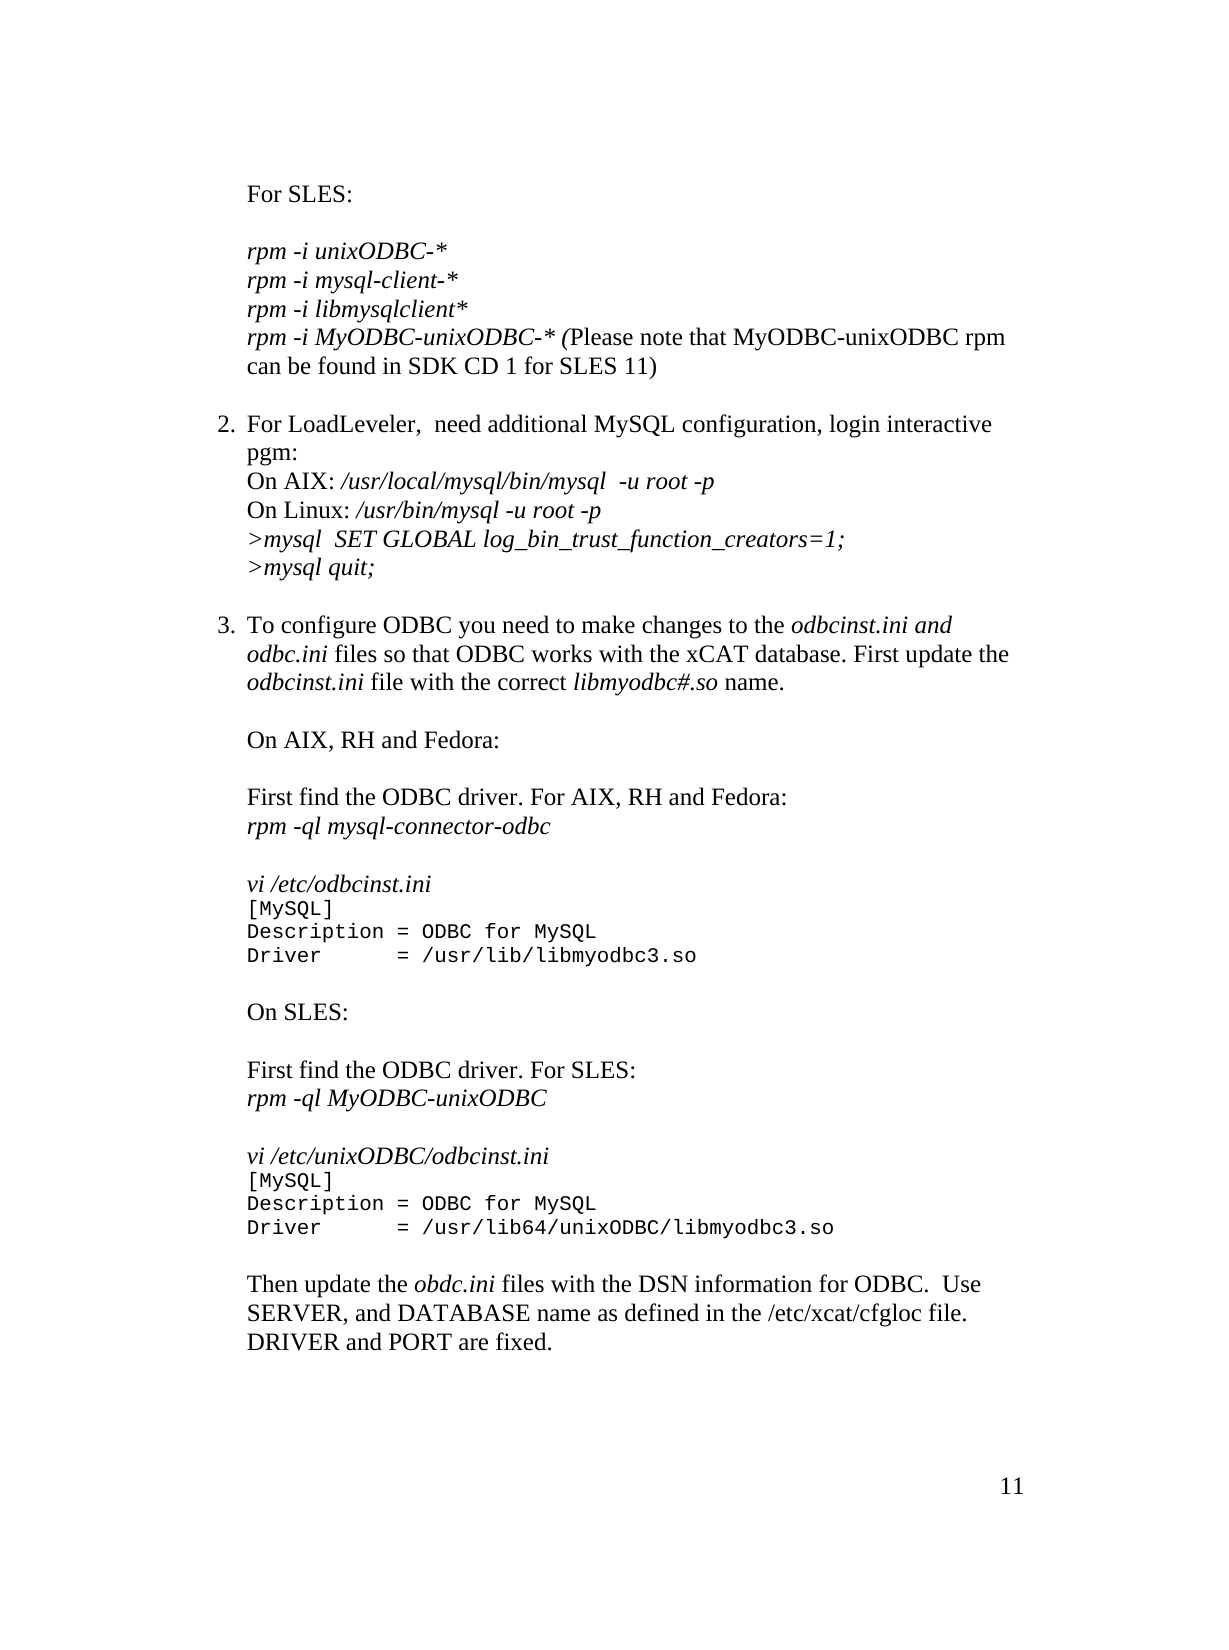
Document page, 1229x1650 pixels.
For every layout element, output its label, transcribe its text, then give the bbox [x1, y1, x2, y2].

list On AIX: /usr/local/mysql/bin/mysql -u root -p On Linux: /usr/bin/mysql -u root -p [217, 466, 1041, 524]
list To configure ODBC you need to make changes to the odbcinst.ini and odbc.ini files so that ODBC works with the xCAT database. First update the odbcinst.ini file with the correct libmyodbc#.so name. On AIX, RH and Fedora: [217, 610, 1041, 754]
list For LoadLeveler, need additional MySQL configuration, login interactive pgm: [217, 409, 1041, 466]
list For SLES: rpm -i unixODBC-* rpm -i mysql-client-* rpm -i libmysqlclient* rpm -i MyODBC-unixODBC-* (Please note that MyODBC-unixODBC rpm can be found in SDK CD 1 for SLES 11) [217, 150, 1041, 380]
list >mysql SET GLOBAL log_bin_trust_function_creators=1; [217, 524, 1041, 552]
list First find the ODBC driver. For AIX, RH and Fedora: rpm -ql mysql-connector-odbc vi /etc/odbcinst.ini [MySQL] Description = ODBC for MySQL Driver = /usr/lib/libmyodbc3.so On SLES: [217, 782, 1041, 1026]
list >mysql quit; [217, 552, 1041, 610]
list First find the ODBC driver. For SLES: rpm -ql MyODBC-unixODBC vi /etc/unixODBC/odbcinst.ini [MySQL] Description = ODBC for MySQL Driver = /usr/lib64/unixODBC/libmyodbc3.so Then update the obdc.ini files with the DSN information for ODBC. Use SERVER, and DATABASE name as defined in the /etc/xcat/cfgloc file. DRIVER and PORT are fixed. [217, 1055, 1041, 1384]
